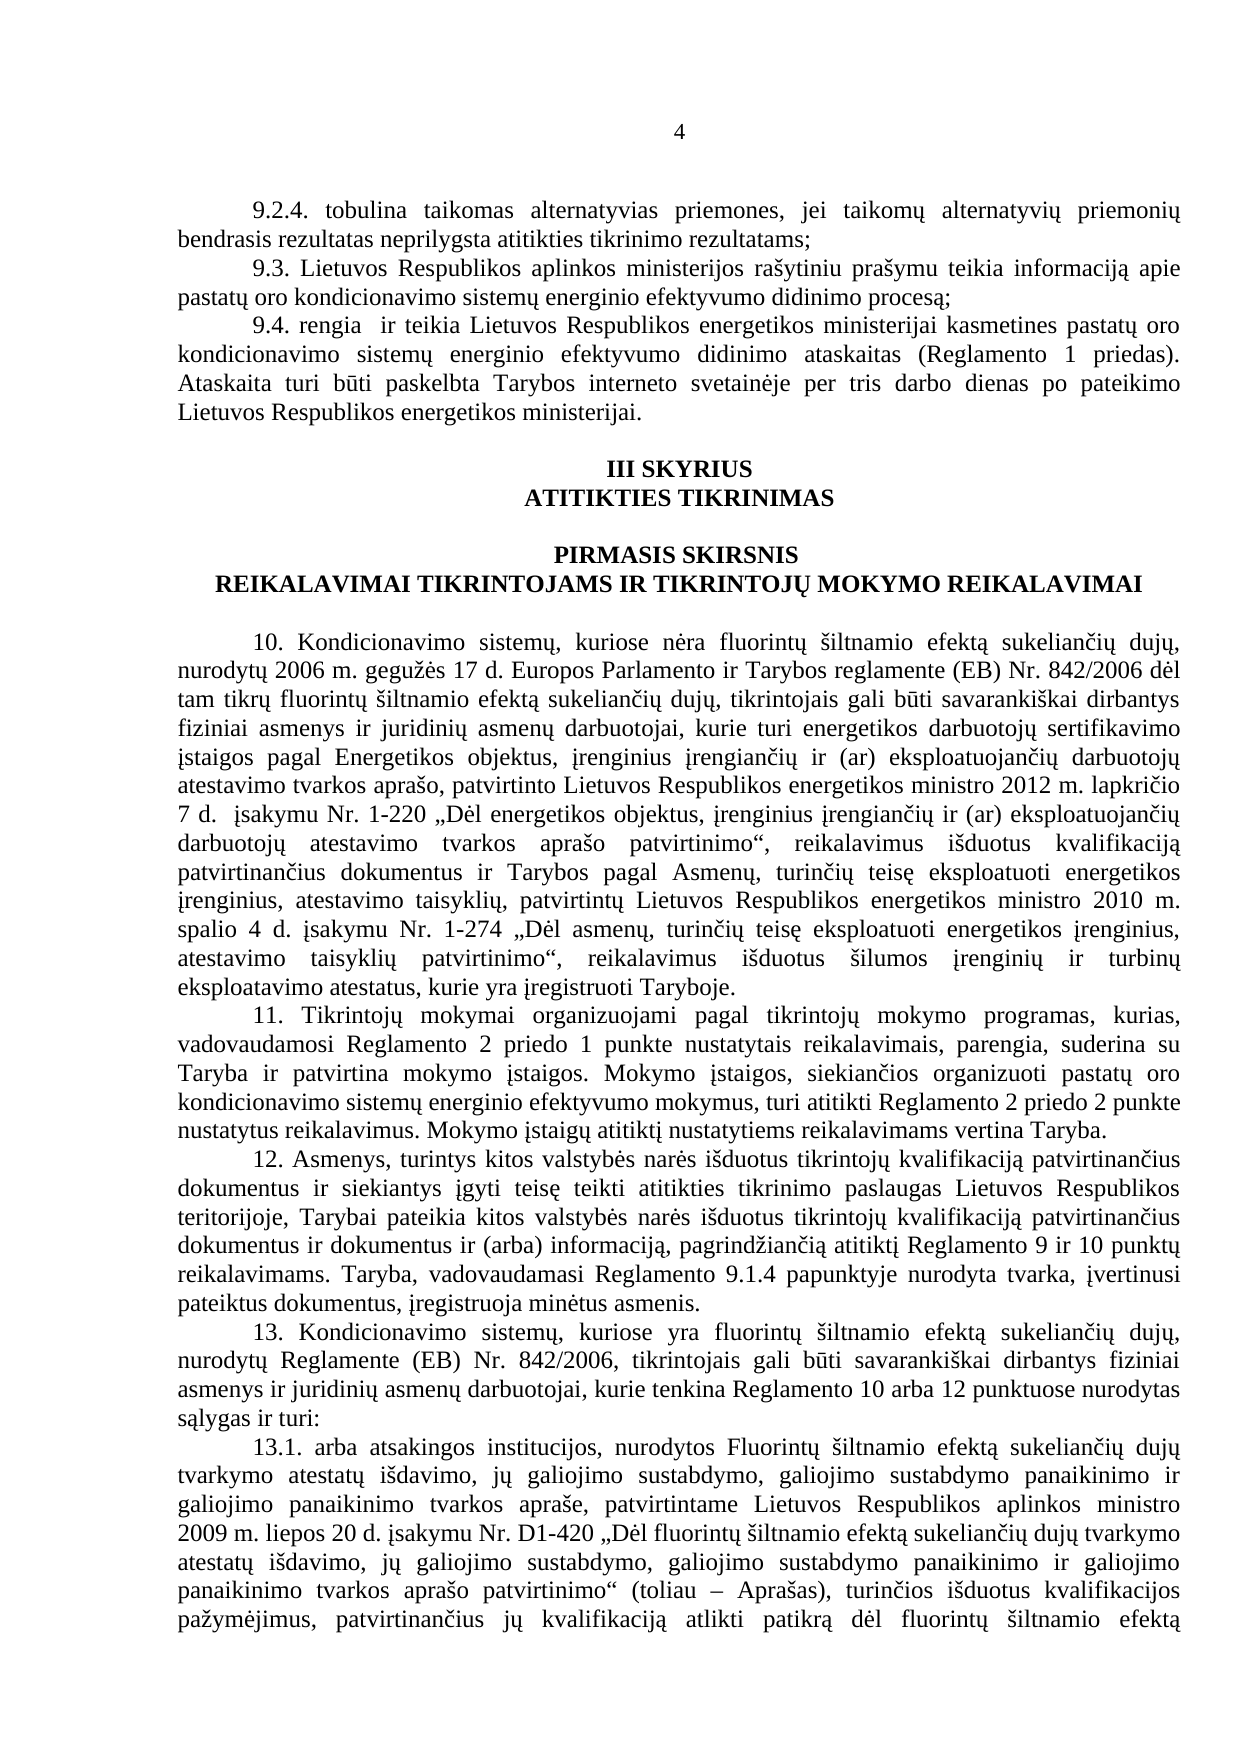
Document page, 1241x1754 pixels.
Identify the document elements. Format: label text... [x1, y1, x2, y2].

text 13. Kondicionavimo sistemų, kuriose yra fluorintų šiltnamio efektą sukeliančių dujų, nurodytų Reglamente (EB) Nr. 842/2006, tikrintojais gali būti savarankiškai dirbantys fiziniai asmenys ir juridinių asmenų darbuotojai, kurie tenkina Reglamento 10 arba 12 punktuose nurodytas sąlygas ir turi: [177, 1317, 1181, 1432]
text III SKYRIUS [177, 454, 1181, 483]
text REIKALAVIMAI TIKRINTOJAMS IR TIKRINTOJŲ MOKYMO REIKALAVIMAI [177, 569, 1181, 598]
text 12. Asmenys, turintys kitos valstybės narės išduotus tikrintojų kvalifikaciją patvirtinančius dokumentus ir siekiantys įgyti teisę teikti atitikties tikrinimo paslaugas Lietuvos Respublikos teritorijoje, Tarybai pateikia kitos valstybės narės išduotus tikrintojų kvalifikaciją patvirtinančius dokumentus ir dokumentus ir (arba) informaciją, pagrindžiančią atitiktį Reglamento 9 ir 10 punktų reikalavimams. Taryba, vadovaudamasi Reglamento 9.1.4 papunktyje nurodyta tvarka, įvertinusi pateiktus dokumentus, įregistruoja minėtus asmenis. [177, 1144, 1181, 1317]
text 9.4. rengia ir teikia Lietuvos Respublikos energetikos ministerijai kasmetines pastatų oro kondicionavimo sistemų energinio efektyvumo didinimo ataskaitas (Reglamento 1 priedas). Ataskaita turi būti paskelbta Tarybos interneto svetainėje per tris darbo dienas po pateikimo Lietuvos Respublikos energetikos ministerijai. [177, 311, 1181, 426]
text 10. Kondicionavimo sistemų, kuriose nėra fluorintų šiltnamio efektą sukeliančių dujų, nurodytų 2006 m. gegužės 17 d. Europos Parlamento ir Tarybos reglamente (EB) Nr. 842/2006 dėl tam tikrų fluorintų šiltnamio efektą sukeliančių dujų, tikrintojais gali būti savarankiškai dirbantys fiziniai asmenys ir juridinių asmenų darbuotojai, kurie turi energetikos darbuotojų sertifikavimo įstaigos pagal Energetikos objektus, įrenginius įrengiančių ir (ar) eksploatuojančių darbuotojų atestavimo tvarkos aprašo, patvirtinto Lietuvos Respublikos energetikos ministro 2012 m. lapkričio 7 d. įsakymu Nr. 1-220 „Dėl energetikos objektus, įrenginius įrengiančių ir (ar) eksploatuojančių darbuotojų atestavimo tvarkos aprašo patvirtinimo“, reikalavimus išduotus kvalifikaciją patvirtinančius dokumentus ir Tarybos pagal Asmenų, turinčių teisę eksploatuoti energetikos įrenginius, atestavimo taisyklių, patvirtintų Lietuvos Respublikos energetikos ministro 2010 m. spalio 4 d. įsakymu Nr. 1-274 „Dėl asmenų, turinčių teisę eksploatuoti energetikos įrenginius, atestavimo taisyklių patvirtinimo“, reikalavimus išduotus šilumos įrenginių ir turbinų eksploatavimo atestatus, kurie yra įregistruoti Taryboje. [177, 627, 1181, 1001]
text 11. Tikrintojų mokymai organizuojami pagal tikrintojų mokymo programas, kurias, vadovaudamosi Reglamento 2 priedo 1 punkte nustatytais reikalavimais, parengia, suderina su Taryba ir patvirtina mokymo įstaigos. Mokymo įstaigos, siekiančios organizuoti pastatų oro kondicionavimo sistemų energinio efektyvumo mokymus, turi atitikti Reglamento 2 priedo 2 punkte nustatytus reikalavimus. Mokymo įstaigų atitiktį nustatytiems reikalavimams vertina Taryba. [177, 1001, 1181, 1144]
text 9.3. Lietuvos Respublikos aplinkos ministerijos rašytiniu prašymu teikia informaciją apie pastatų oro kondicionavimo sistemų energinio efektyvumo didinimo procesą; [177, 253, 1181, 311]
text ATITIKTIES TIKRINIMAS [177, 483, 1181, 512]
text 9.2.4. tobulina taikomas alternatyvias priemones, jei taikomų alternatyvių priemonių bendrasis rezultatas neprilygsta atitikties tikrinimo rezultatams; [177, 196, 1181, 253]
text 13.1. arba atsakingos institucijos, nurodytos Fluorintų šiltnamio efektą sukeliančių dujų tvarkymo atestatų išdavimo, jų galiojimo sustabdymo, galiojimo sustabdymo panaikinimo ir galiojimo panaikinimo tvarkos apraše, patvirtintame Lietuvos Respublikos aplinkos ministro 2009 m. liepos 20 d. įsakymu Nr. D1-420 „Dėl fluorintų šiltnamio efektą sukeliančių dujų tvarkymo atestatų išdavimo, jų galiojimo sustabdymo, galiojimo sustabdymo panaikinimo ir galiojimo panaikinimo tvarkos aprašo patvirtinimo“ (toliau – Aprašas), turinčios išduotus kvalifikacijos pažymėjimus, patvirtinančius jų kvalifikaciją atlikti patikrą dėl fluorintų šiltnamio efektą [177, 1432, 1181, 1633]
text PIRMASIS SKIRSNIS [177, 541, 1181, 569]
